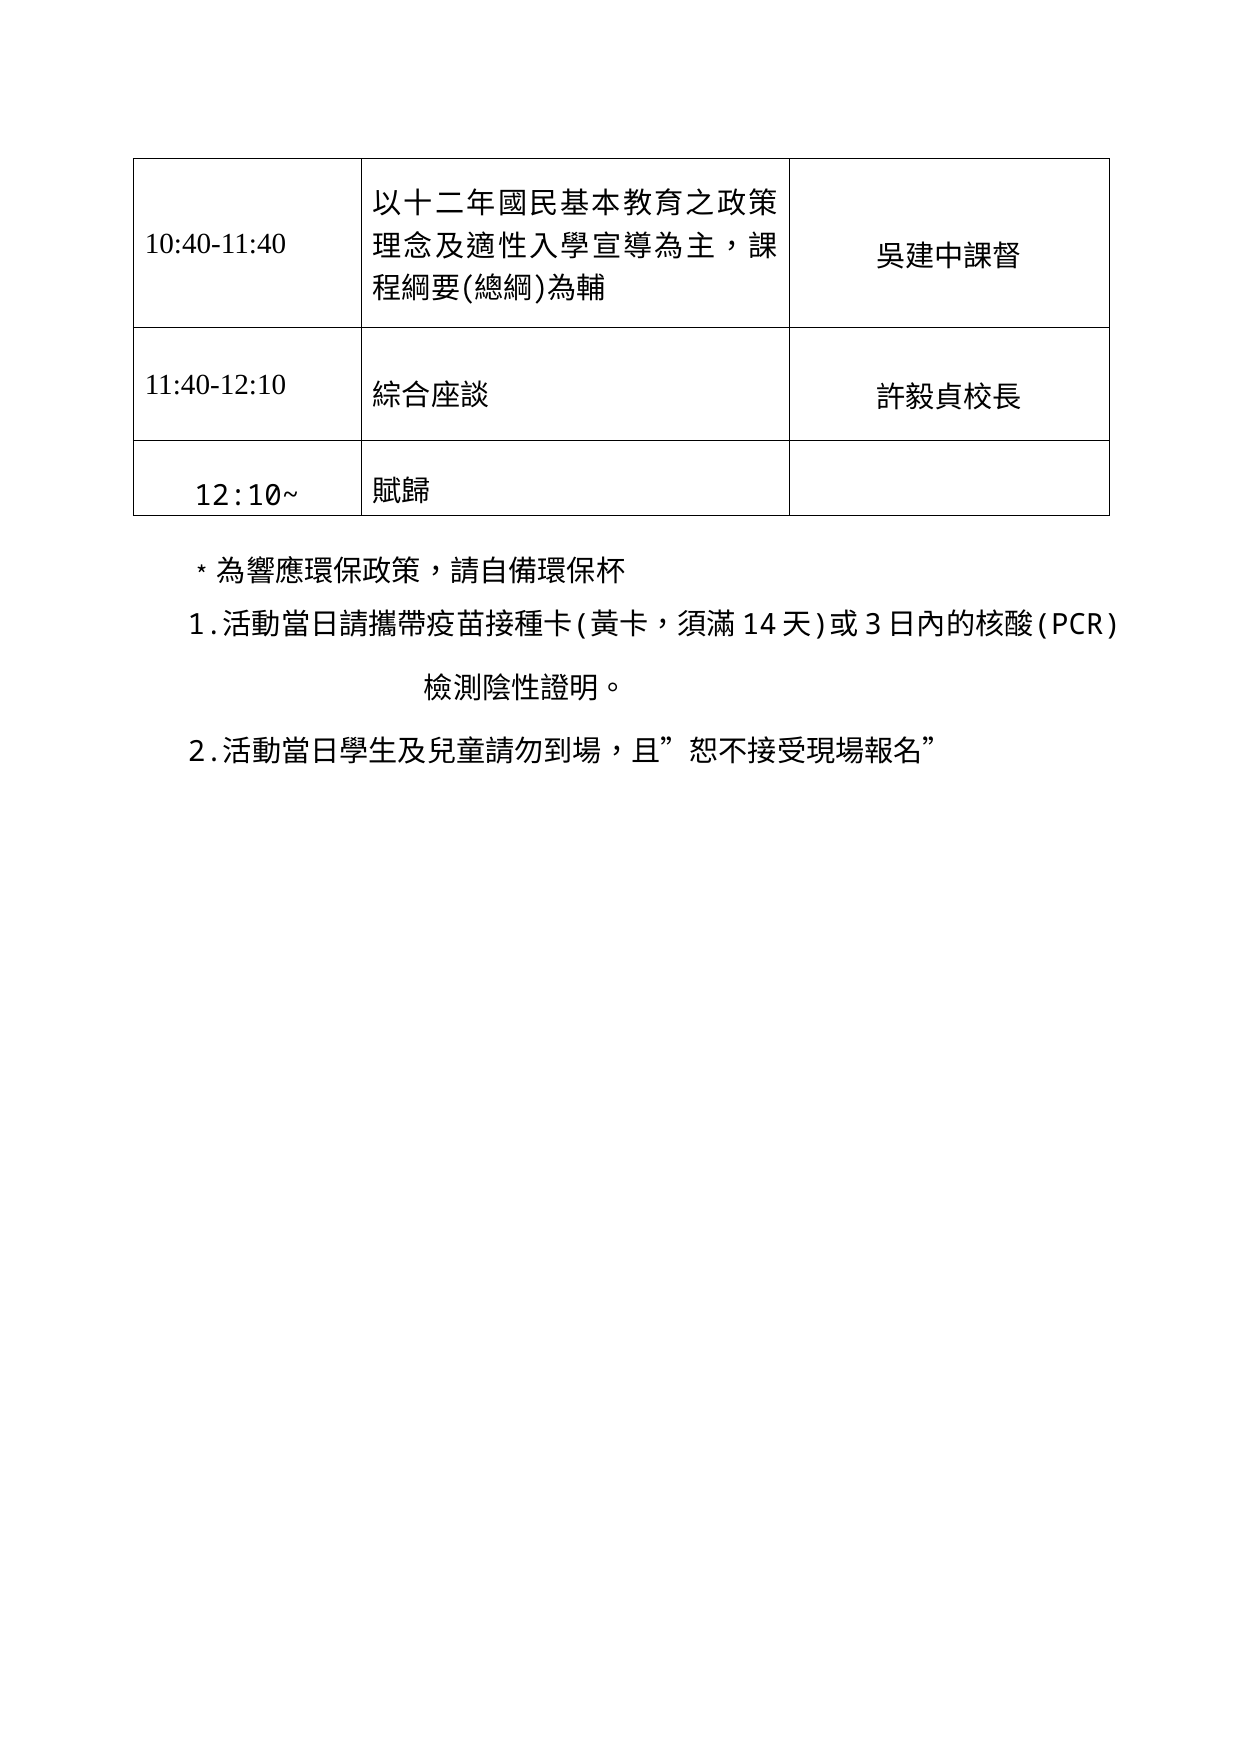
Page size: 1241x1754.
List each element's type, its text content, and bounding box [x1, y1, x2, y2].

table_cell 以十二年國民基本教育之政策理念及適性入學宣導為主，課程綱要(總綱)為輔 [362, 159, 789, 327]
table_cell 11:40-12:10 [134, 328, 361, 440]
text 2.活動當日學生及兒童請勿到場，且”恕不接受現場報名” [188, 728, 1122, 770]
table_cell 吳建中課督 [790, 159, 1109, 327]
table_cell 賦歸 [362, 441, 789, 515]
table_cell 許毅貞校長 [790, 328, 1109, 440]
table_cell 10:40-11:40 [134, 159, 361, 327]
text ﹡為響應環保政策，請自備環保杯 [187, 527, 1144, 589]
table_cell 綜合座談 [362, 328, 789, 440]
text 1.活動當日請攜帶疫苗接種卡(黃卡，須滿14天)或3日內的核酸(PCR)檢測陰性證明。 [187, 601, 1144, 707]
table_cell [790, 441, 1109, 515]
table_cell 12:10~ [134, 441, 361, 515]
